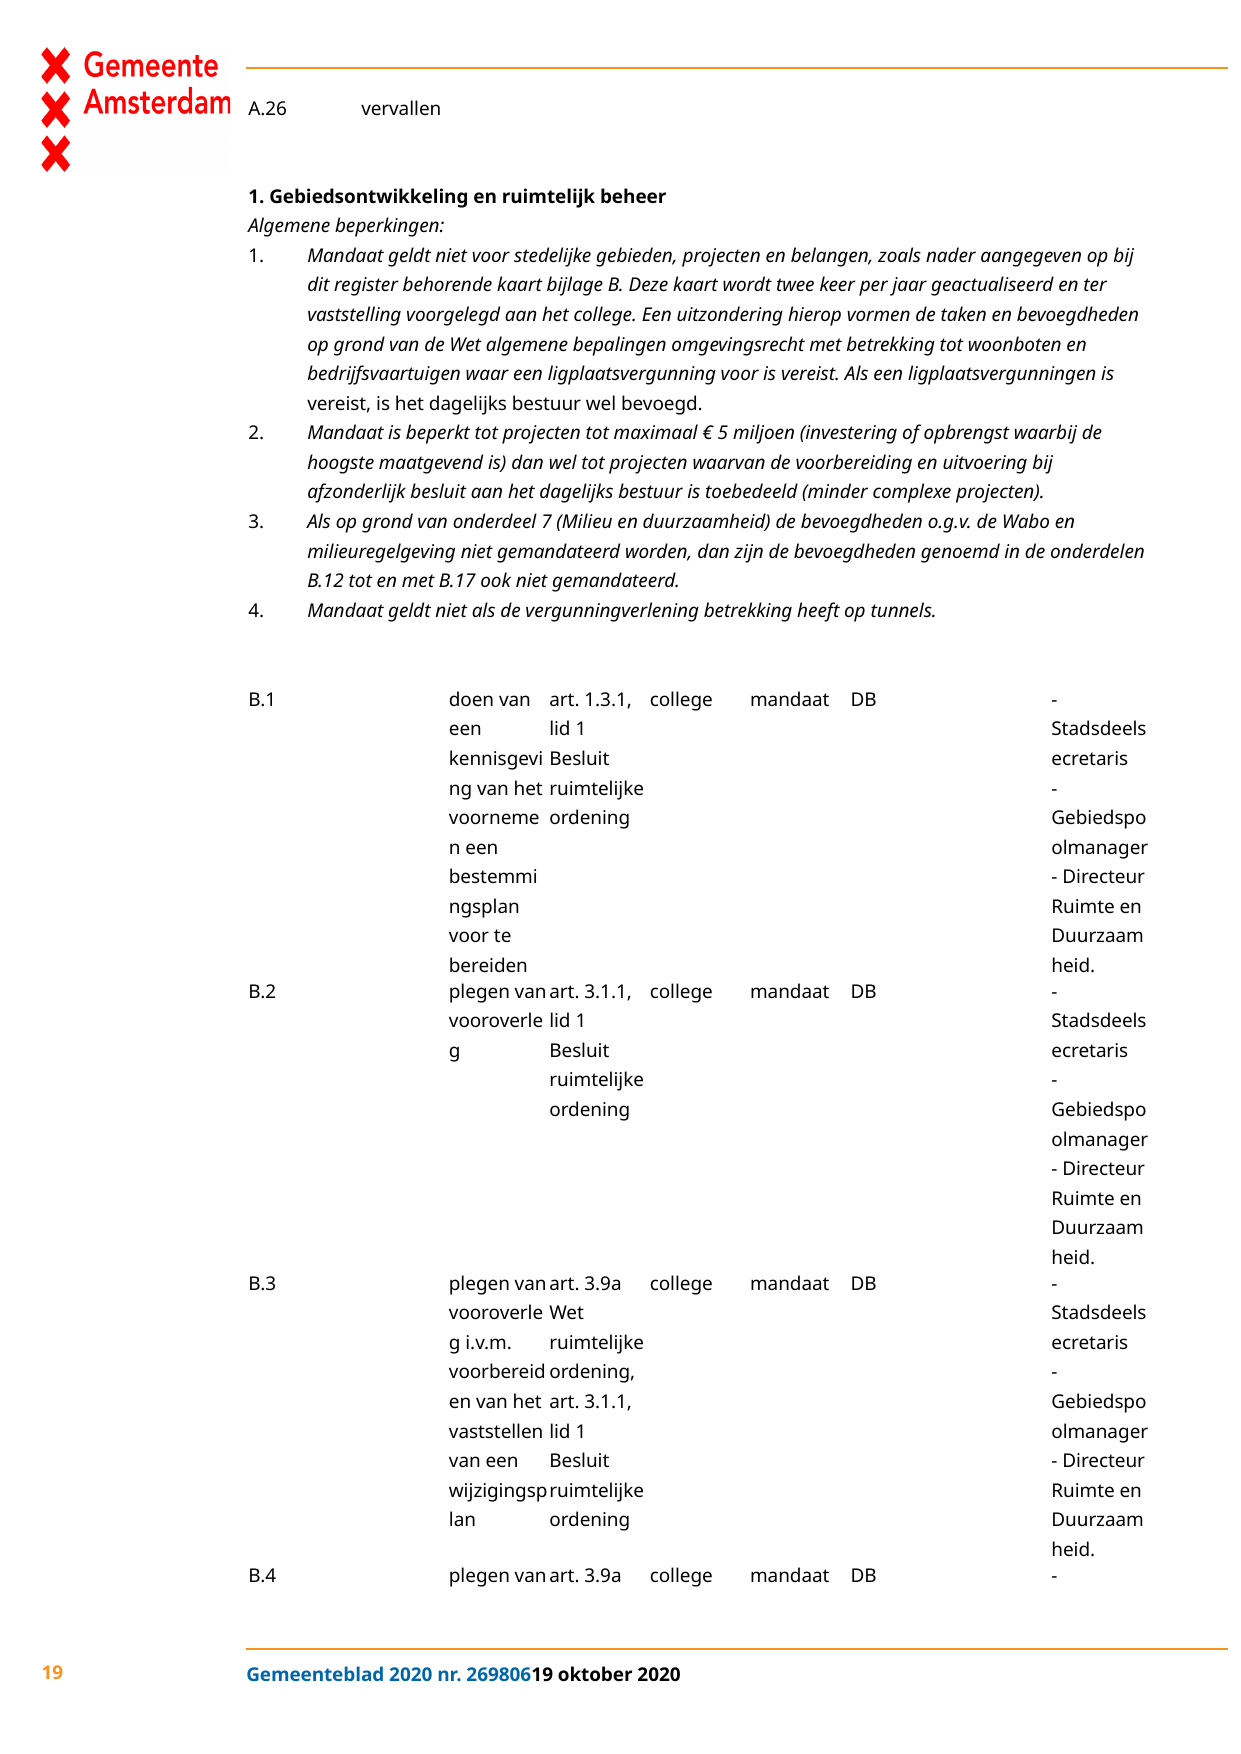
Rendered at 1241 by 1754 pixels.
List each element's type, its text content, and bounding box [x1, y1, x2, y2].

table_cell [1039, 95, 1152, 121]
table_cell A.26 [248, 95, 361, 121]
table_cell art. 3.9a Wet ruimtelijke ordening, art. 3.1.1, lid 1 Besluit ruimtelijke ordening [549, 1270, 649, 1562]
table_cell [951, 1270, 1051, 1562]
table_cell plegen van vooroverleg [449, 978, 549, 1270]
table_cell DB [850, 1270, 951, 1562]
table_cell [951, 978, 1051, 1270]
list Mandaat is beperkt tot projecten tot maximaal € 5 miljoen (investering of opbrengst waarbij de hoogste maatgevend is) dan wel tot projecten waarvan de voorbereiding en uitvoering bij afzonderlijk besluit aan het dagelijks bestuur is toebedeeld (minder complexe projecten). [248, 419, 1152, 504]
list Mandaat geldt niet als de vergunningverlening betrekking heeft op tunnels. [248, 597, 1152, 623]
table_cell art. 3.1.1, lid 1 Besluit ruimtelijke ordening [549, 978, 649, 1270]
table_header [951, 686, 1051, 978]
table_cell college [650, 1270, 750, 1562]
table_cell art. 3.9a [549, 1562, 649, 1588]
table_header college [650, 686, 750, 978]
table_cell [474, 95, 587, 121]
table_cell [926, 95, 1038, 121]
table_header mandaat [750, 686, 850, 978]
table_cell mandaat [750, 1270, 850, 1562]
table_cell [951, 1562, 1051, 1588]
table_header doen van een kennisgeving van het voornemen een bestemmingsplan voor te bereiden [449, 686, 549, 978]
table_header art. 1.3.1, lid 1 Besluit ruimtelijke ordening [549, 686, 649, 978]
table_cell [700, 95, 813, 121]
table_cell -Stadsdeelsecretaris - Gebiedspoolmanager - Directeur Ruimte en Duurzaamheid. [1051, 978, 1152, 1270]
table_header -Stadsdeelsecretaris - Gebiedspoolmanager - Directeur Ruimte en Duurzaamheid. [1051, 686, 1152, 978]
list Als op grond van onderdeel 7 (Milieu en duurzaamheid) de bevoegdheden o.g.v. de Wabo en milieuregelgeving niet gemandateerd worden, dan zijn de bevoegdheden genoemd in de onderdelen B.12 tot en met B.17 ook niet gemandateerd. [248, 508, 1152, 593]
table_cell DB [850, 1562, 951, 1588]
table_cell -Stadsdeelsecretaris - Gebiedspoolmanager - Directeur Ruimte en Duurzaamheid. [1051, 1270, 1152, 1562]
table_cell B.3 [248, 1270, 449, 1562]
table_cell [587, 95, 700, 121]
table_cell college [650, 978, 750, 1270]
text Algemene beperkingen: [248, 212, 1152, 238]
table_header DB [850, 686, 951, 978]
table_cell vervallen [361, 95, 474, 121]
table_cell college [650, 1562, 750, 1588]
table_cell plegen van [449, 1562, 549, 1588]
table_cell [1051, 1562, 1152, 1588]
list Mandaat geldt niet voor stedelijke gebieden, projecten en belangen, zoals nader aangegeven op bij dit register behorende kaart bijlage B. Deze kaart wordt twee keer per jaar geactualiseerd en ter vaststelling voorgelegd aan het college. Een uitzondering hierop vormen de taken en bevoegdheden op grond van de Wet algemene bepalingen omgevingsrecht met betrekking tot woonboten en bedrijfsvaartuigen waar een ligplaatsvergunning voor is vereist. Als een ligplaatsvergunningen is vereist, is het dagelijks bestuur wel bevoegd. [248, 242, 1152, 416]
table_cell mandaat [750, 978, 850, 1270]
table_cell DB [850, 978, 951, 1270]
table_header B.1 [248, 686, 449, 978]
table_cell B.2 [248, 978, 449, 1270]
table_cell B.4 [248, 1562, 449, 1588]
table_cell mandaat [750, 1562, 850, 1588]
table_cell [813, 95, 926, 121]
picture [41, 47, 231, 172]
text 1. Gebiedsontwikkeling en ruimtelijk beheer [248, 183, 1152, 209]
table_cell plegen van vooroverleg i.v.m. voorbereiden van het vaststellen van een wijzigingsplan [449, 1270, 549, 1562]
